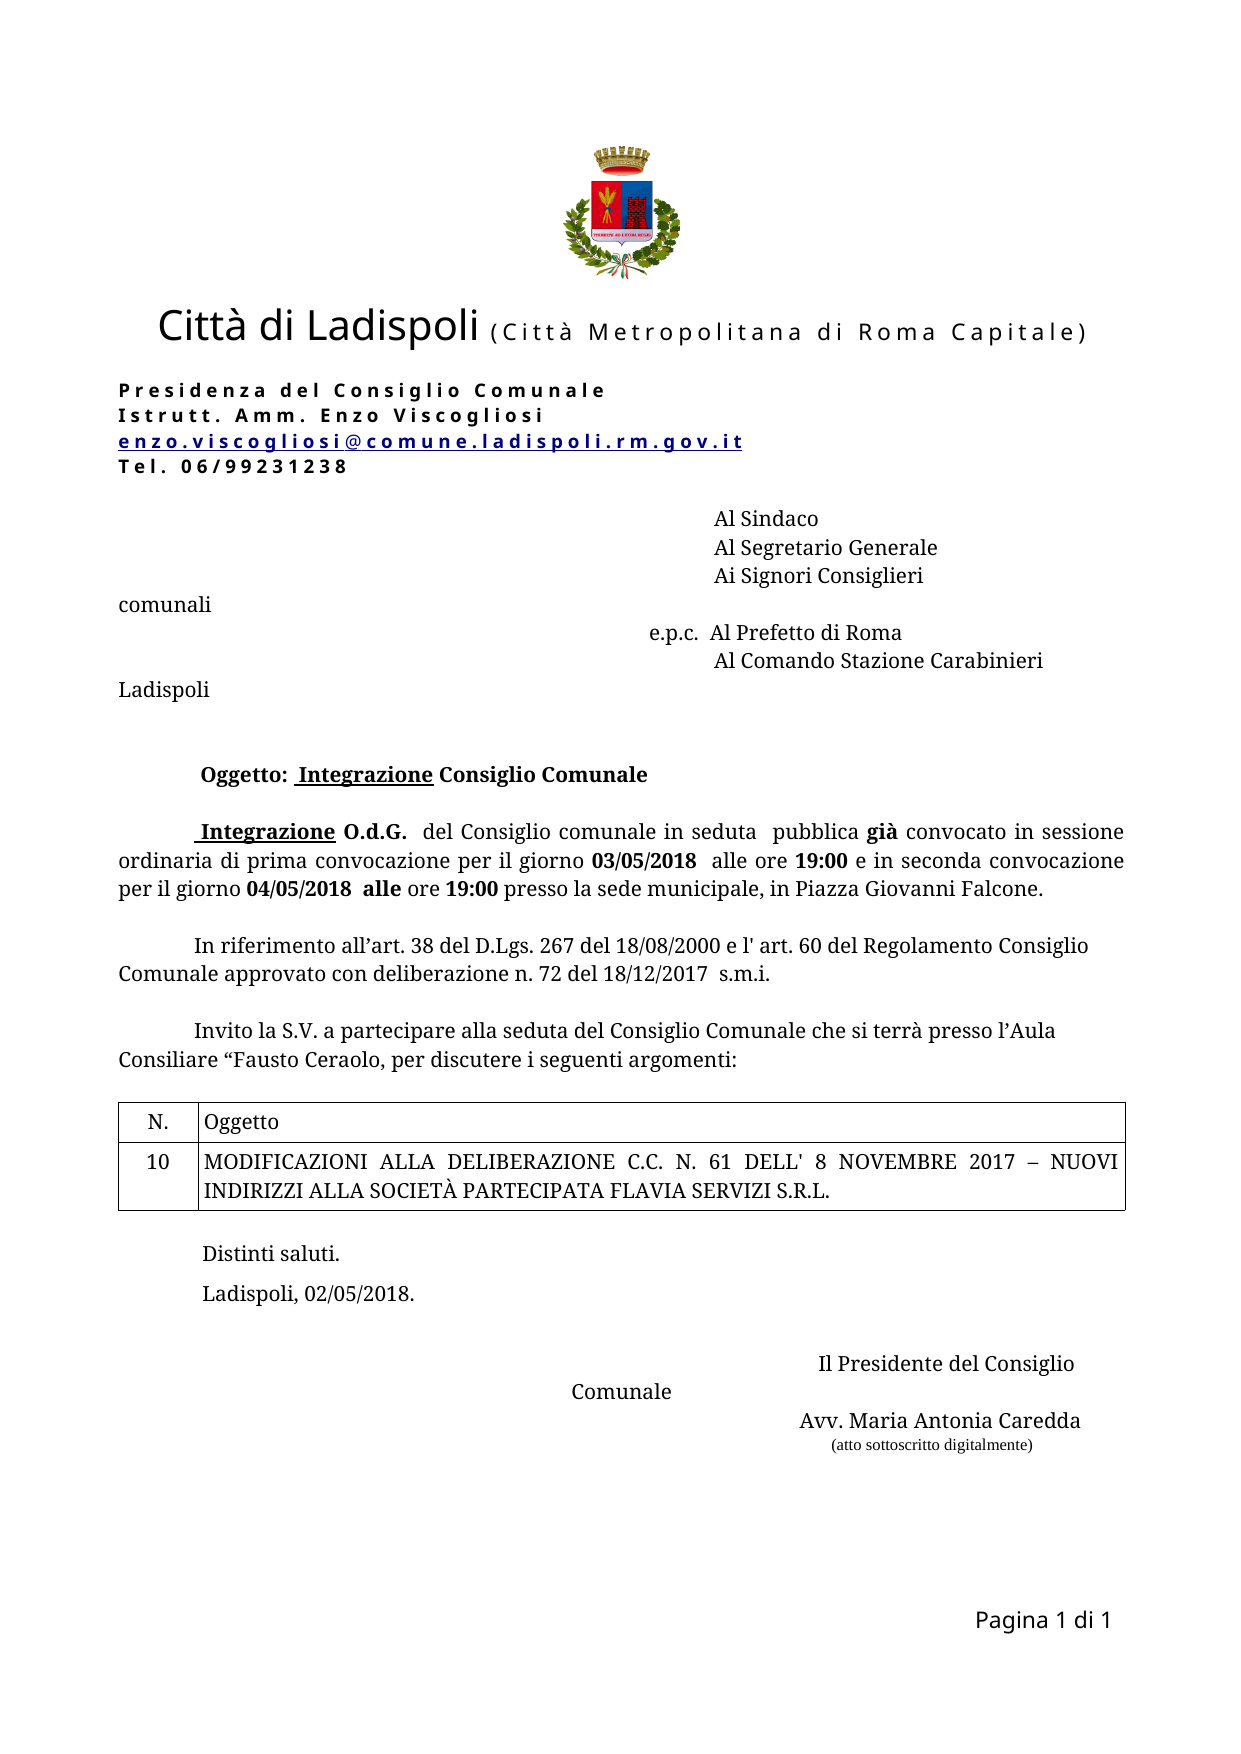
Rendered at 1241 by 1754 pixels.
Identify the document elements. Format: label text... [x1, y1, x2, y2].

table_header Oggetto [199, 1103, 1125, 1142]
text Al Comando Stazione Carabinieri Ladispoli [118, 647, 1099, 703]
table_cell MODIFICAZIONI ALLA DELIBERAZIONE C.C. N. 61 DELL' 8 NOVEMBRE 2017 – NUOVI INDIRIZZI ALLA SOCIETÀ PARTECIPATA FLAVIA SERVIZI S.R.L. [199, 1143, 1125, 1210]
picture [562, 146, 681, 279]
text Avv. Maria Antonia Caredda [756, 1406, 1125, 1434]
text In riferimento all’art. 38 del D.Lgs. 267 del 18/08/2000 e l' art. 60 del Regolamento Consiglio Comunale approvato con deliberazione n. 72 del 18/12/2017 s.m.i. [118, 931, 1125, 988]
text Distinti saluti. [118, 1239, 1125, 1267]
text (atto sottoscritto digitalmente) [118, 1434, 1125, 1453]
text Istrutt. Amm. Enzo Viscogliosi [118, 402, 1125, 428]
text enzo.viscogliosi@comune.ladispoli.rm.gov.it [118, 428, 1125, 453]
table_cell 10 [119, 1143, 198, 1210]
text Tel. 06/99231238 [118, 453, 1125, 479]
text e.p.c. Al Prefetto di Roma [118, 618, 994, 647]
text Ladispoli, 02/05/2018. [118, 1279, 1125, 1308]
text Il Presidente del Consiglio Comunale [118, 1349, 1125, 1406]
text Al Sindaco [118, 504, 1125, 533]
text Al Segretario Generale [118, 533, 1125, 561]
text Invito la S.V. a partecipare alla seduta del Consiglio Comunale che si terrà presso l’Aula Consiliare “Fausto Ceraolo, per discutere i seguenti argomenti: [118, 1016, 1125, 1073]
text Presidenza del Consiglio Comunale [118, 377, 1125, 402]
table_header N. [119, 1103, 198, 1142]
subtitle Città di Ladispoli (Città Metropolitana di Roma Capitale) [118, 296, 1125, 353]
text Oggetto: Integrazione Consiglio Comunale [118, 760, 1125, 789]
text Ai Signori Consiglieri comunali [118, 561, 994, 618]
text Integrazione O.d.G. del Consiglio comunale in seduta pubblica già convocato in sessione ordinaria di prima convocazione per il giorno 03/05/2018 alle ore 19:00 e in seconda convocazione per il giorno 04/05/2018 alle ore 19:00 presso la sede municipale, in Piazza Giovanni Falcone. [118, 817, 1125, 903]
